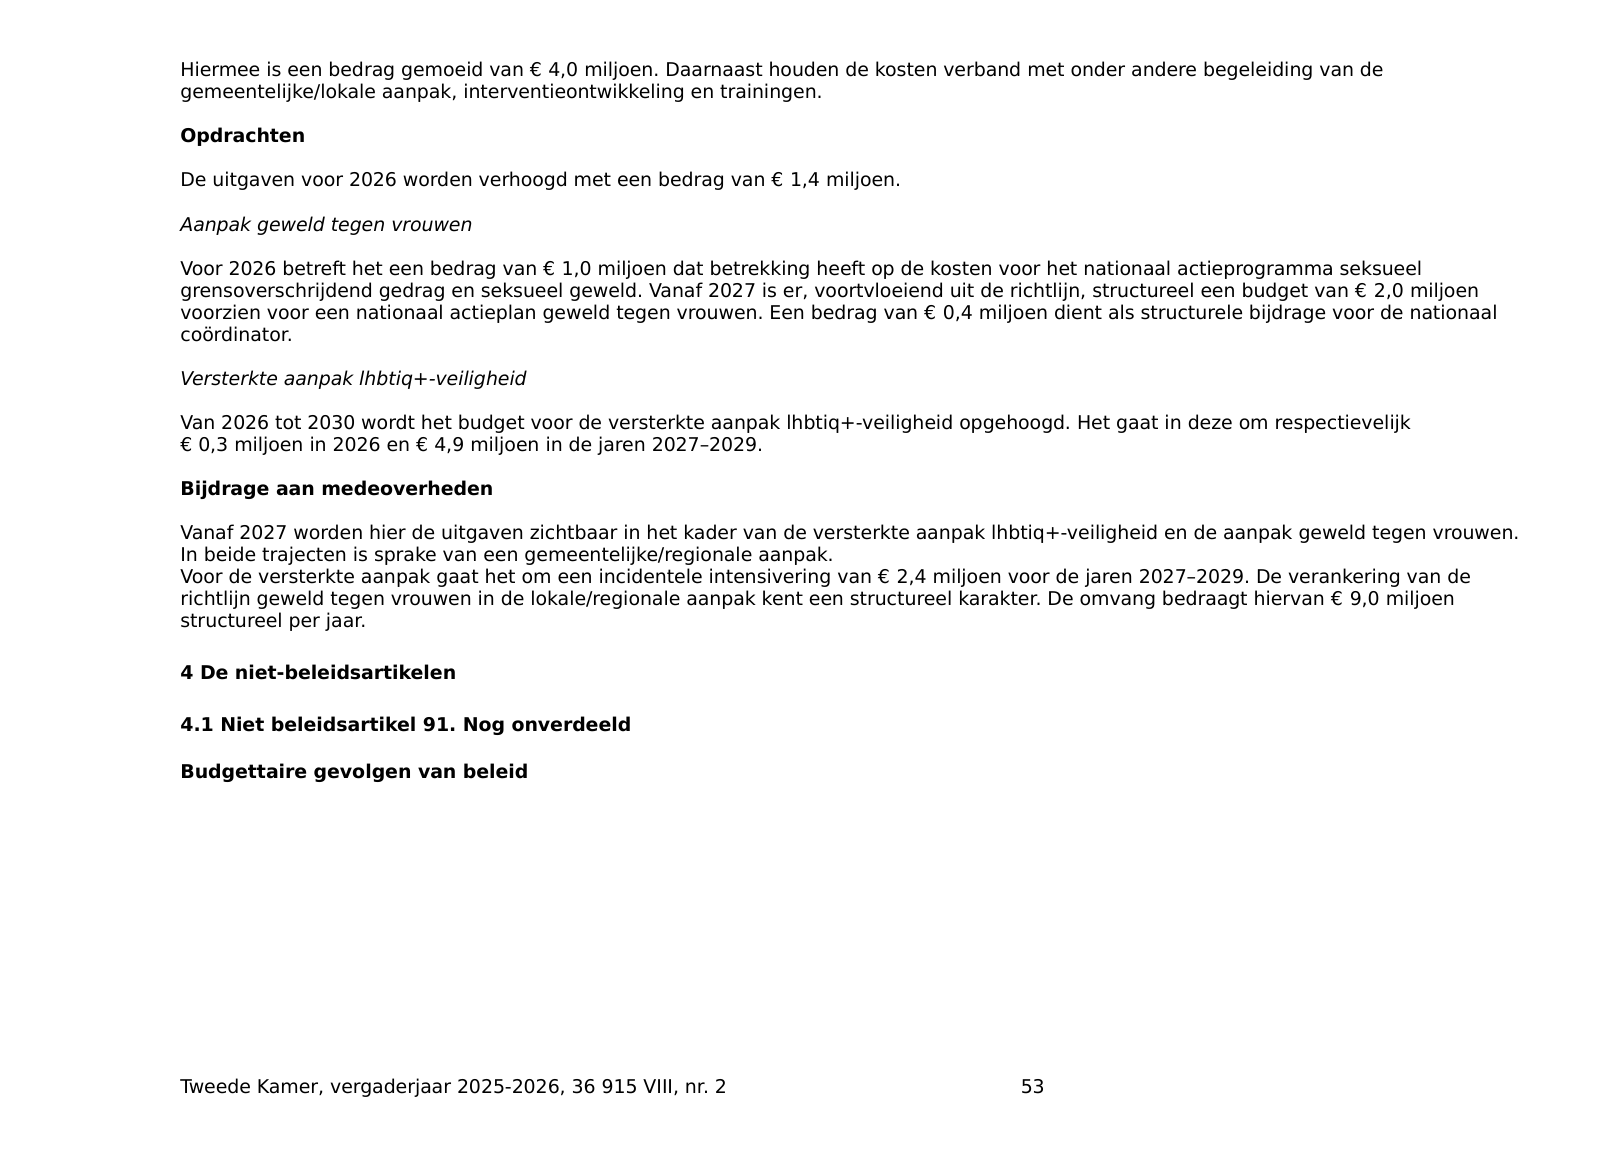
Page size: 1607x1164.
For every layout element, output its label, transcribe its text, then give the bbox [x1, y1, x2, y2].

text Hiermee is een bedrag gemoeid van € 4,0 miljoen. Daarnaast houden de kosten verband met onder andere begeleiding van de gemeentelijke/lokale aanpak, interventieontwikkeling en trainingen. [180, 59, 1529, 103]
subtitle 4 De niet-beleidsartikelen [180, 662, 1529, 684]
subtitle Opdrachten [180, 125, 1529, 147]
text Van 2026 tot 2030 wordt het budget voor de versterkte aanpak lhbtiq+-veiligheid opgehoogd. Het gaat in deze om respectievelijk € 0,3 miljoen in 2026 en € 4,9 miljoen in de jaren 2027–2029. [180, 412, 1529, 456]
subtitle Bijdrage aan medeoverheden [180, 478, 1529, 500]
text Voor de versterkte aanpak gaat het om een incidentele intensivering van € 2,4 miljoen voor de jaren 2027–2029. De verankering van de richtlijn geweld tegen vrouwen in de lokale/regionale aanpak kent een structureel karakter. De omvang bedraagt hiervan € 9,0 miljoen structureel per jaar. [180, 566, 1529, 632]
text Vanaf 2027 worden hier de uitgaven zichtbaar in het kader van de versterkte aanpak lhbtiq+-veiligheid en de aanpak geweld tegen vrouwen. [180, 522, 1529, 544]
subtitle 4.1 Niet beleidsartikel 91. Nog onverdeeld [180, 714, 1529, 736]
text De uitgaven voor 2026 worden verhoogd met een bedrag van € 1,4 miljoen. [180, 169, 1529, 191]
subtitle Aanpak geweld tegen vrouwen [180, 213, 1529, 236]
text In beide trajecten is sprake van een gemeentelijke/regionale aanpak. [180, 544, 1529, 566]
text Voor 2026 betreft het een bedrag van € 1,0 miljoen dat betrekking heeft op de kosten voor het nationaal actieprogramma seksueel grensoverschrijdend gedrag en seksueel geweld. Vanaf 2027 is er, voortvloeiend uit de richtlijn, structureel een budget van € 2,0 miljoen voorzien voor een nationaal actieplan geweld tegen vrouwen. Een bedrag van € 0,4 miljoen dient als structurele bijdrage voor de nationaal coördinator. [180, 258, 1529, 346]
subtitle Budgettaire gevolgen van beleid [180, 761, 1529, 783]
subtitle Versterkte aanpak lhbtiq+-veiligheid [180, 368, 1529, 390]
